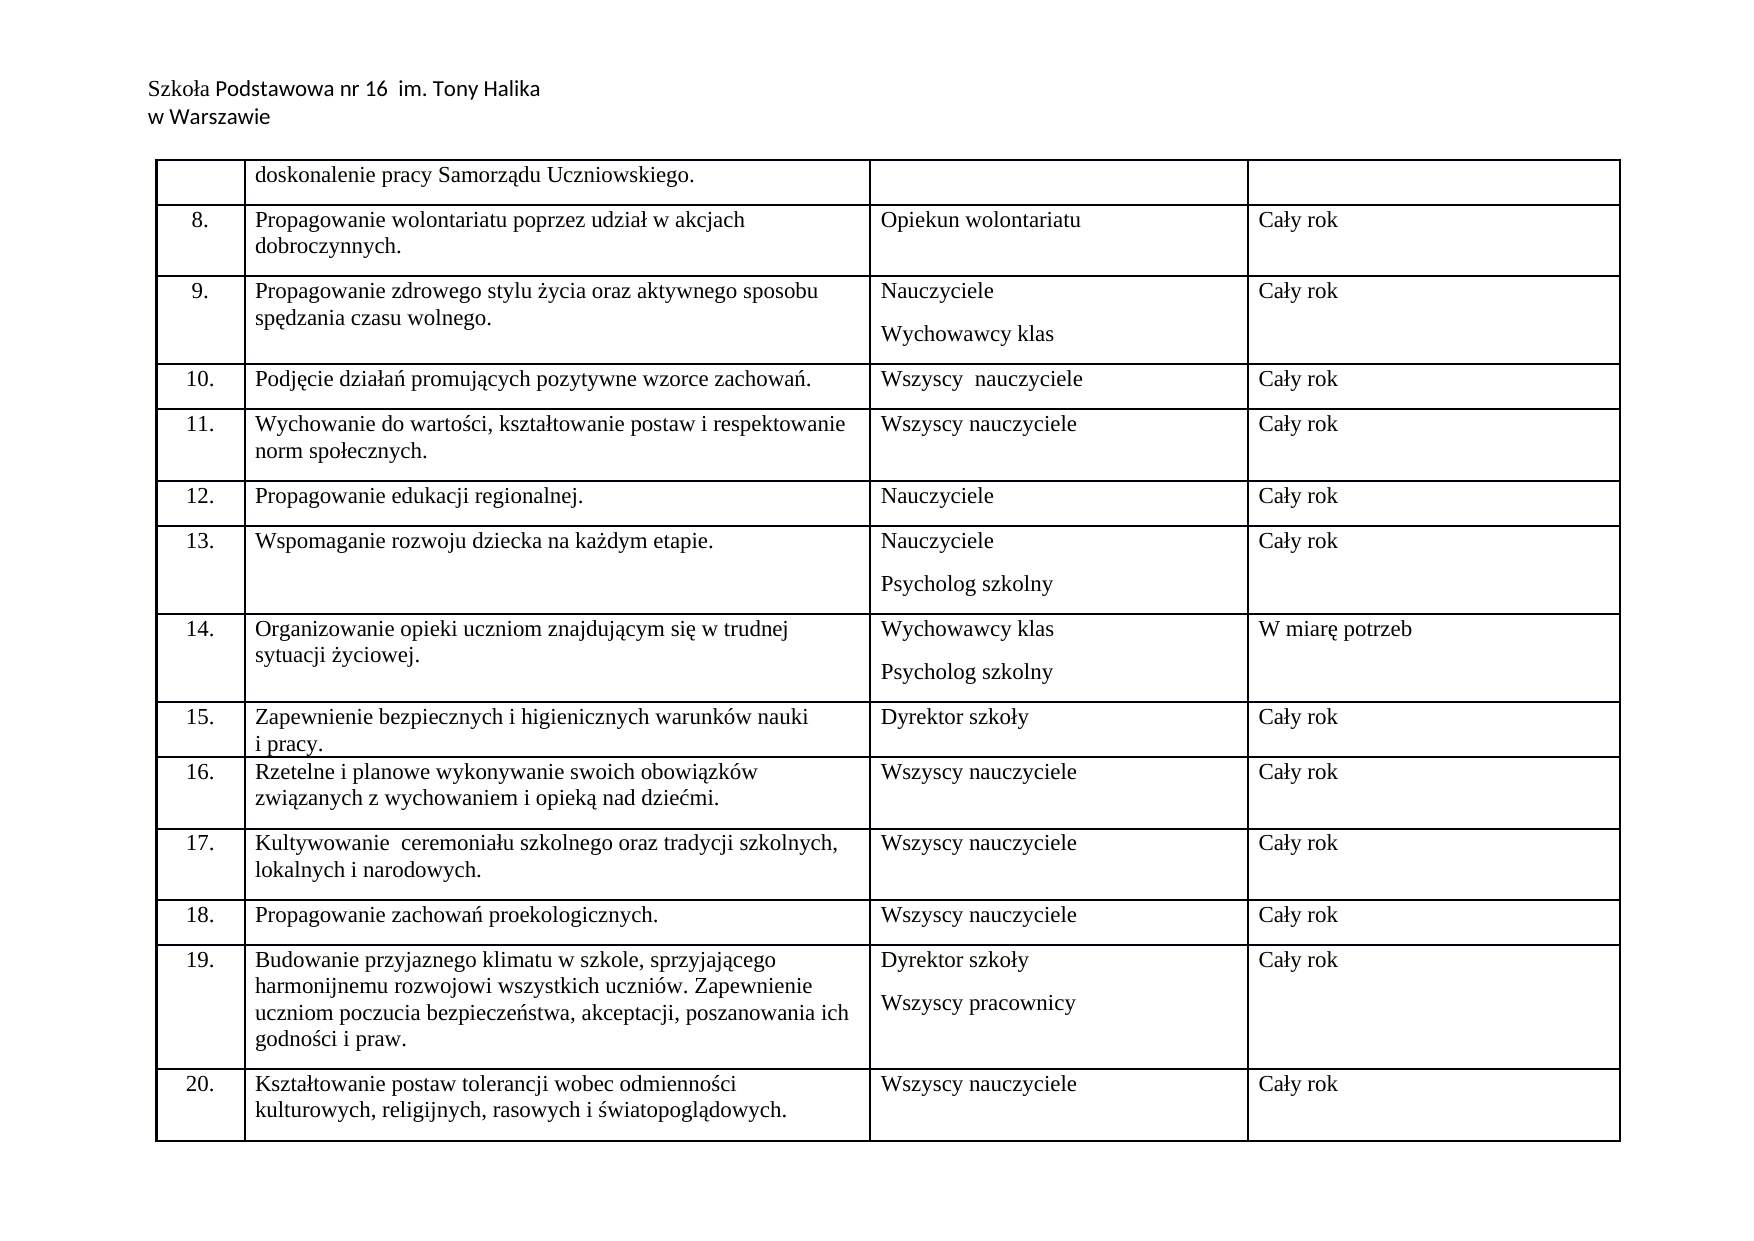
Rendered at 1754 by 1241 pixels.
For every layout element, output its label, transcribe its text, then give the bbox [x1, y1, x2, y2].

table_cell Cały rok [1249, 946, 1619, 1068]
table_cell Dyrektor szkoły Wszyscy pracownicy [871, 946, 1247, 1068]
table_cell 9. [158, 277, 244, 363]
table_cell Cały rok [1249, 206, 1619, 275]
table_cell Cały rok [1249, 277, 1619, 363]
table_cell Nauczyciele Wychowawcy klas [871, 277, 1247, 363]
table_cell Wychowanie do wartości, kształtowanie postaw i respektowanie norm społecznych. [246, 410, 869, 480]
table_cell Wychowawcy klas Psycholog szkolny [871, 615, 1247, 701]
table_cell Organizowanie opieki uczniom znajdującym się w trudnej sytuacji życiowej. [246, 615, 869, 701]
table_cell Cały rok [1249, 482, 1619, 525]
table_cell 12. [158, 482, 244, 525]
table_cell 14. [158, 615, 244, 701]
table_cell 11. [158, 410, 244, 480]
table_cell Wszyscy nauczyciele [871, 410, 1247, 480]
table_cell [871, 161, 1247, 204]
table_cell Wszyscy nauczyciele [871, 901, 1247, 944]
table_cell Cały rok [1249, 830, 1619, 899]
table_cell 17. [158, 830, 244, 899]
table_cell Wszyscy nauczyciele [871, 1070, 1247, 1139]
table_cell Propagowanie zachowań proekologicznych. [246, 901, 869, 944]
table_cell Wspomaganie rozwoju dziecka na każdym etapie. [246, 527, 869, 613]
table_cell Opiekun wolontariatu [871, 206, 1247, 275]
table_cell [158, 161, 244, 204]
table_cell Cały rok [1249, 758, 1619, 827]
table_cell Wszyscy nauczyciele [871, 758, 1247, 827]
table_cell 19. [158, 946, 244, 1068]
table_cell Kultywowanie ceremoniału szkolnego oraz tradycji szkolnych, lokalnych i narodowych. [246, 830, 869, 899]
table_cell 20. [158, 1070, 244, 1139]
table_cell Nauczyciele Psycholog szkolny [871, 527, 1247, 613]
table_cell Kształtowanie postaw tolerancji wobec odmienności kulturowych, religijnych, rasowych i światopoglądowych. [246, 1070, 869, 1139]
table_cell W miarę potrzeb [1249, 615, 1619, 701]
table_cell Cały rok [1249, 527, 1619, 613]
table_cell Propagowanie edukacji regionalnej. [246, 482, 869, 525]
table_cell Propagowanie zdrowego stylu życia oraz aktywnego sposobu spędzania czasu wolnego. [246, 277, 869, 363]
table_cell Cały rok [1249, 365, 1619, 408]
table_cell doskonalenie pracy Samorządu Uczniowskiego. [246, 161, 869, 204]
table_cell Rzetelne i planowe wykonywanie swoich obowiązków związanych z wychowaniem i opieką nad dziećmi. [246, 758, 869, 827]
table_cell 8. [158, 206, 244, 275]
table_cell 15. [158, 703, 244, 756]
table_cell Podjęcie działań promujących pozytywne wzorce zachowań. [246, 365, 869, 408]
table_cell Propagowanie wolontariatu poprzez udział w akcjach dobroczynnych. [246, 206, 869, 275]
table_cell Wszyscy nauczyciele [871, 365, 1247, 408]
table_cell Cały rok [1249, 410, 1619, 480]
table_cell Zapewnienie bezpiecznych i higienicznych warunków nauki i pracy. [246, 703, 869, 756]
table_cell Cały rok [1249, 901, 1619, 944]
table_cell Cały rok [1249, 1070, 1619, 1139]
table_cell 10. [158, 365, 244, 408]
table_cell Wszyscy nauczyciele [871, 830, 1247, 899]
table_cell [1249, 161, 1619, 204]
table_cell 13. [158, 527, 244, 613]
table_cell Budowanie przyjaznego klimatu w szkole, sprzyjającego harmonijnemu rozwojowi wszystkich uczniów. Zapewnienie uczniom poczucia bezpieczeństwa, akceptacji, poszanowania ich godności i praw. [246, 946, 869, 1068]
table_cell 18. [158, 901, 244, 944]
table_cell Nauczyciele [871, 482, 1247, 525]
table_cell Dyrektor szkoły [871, 703, 1247, 756]
table_cell Cały rok [1249, 703, 1619, 756]
table_cell 16. [158, 758, 244, 827]
